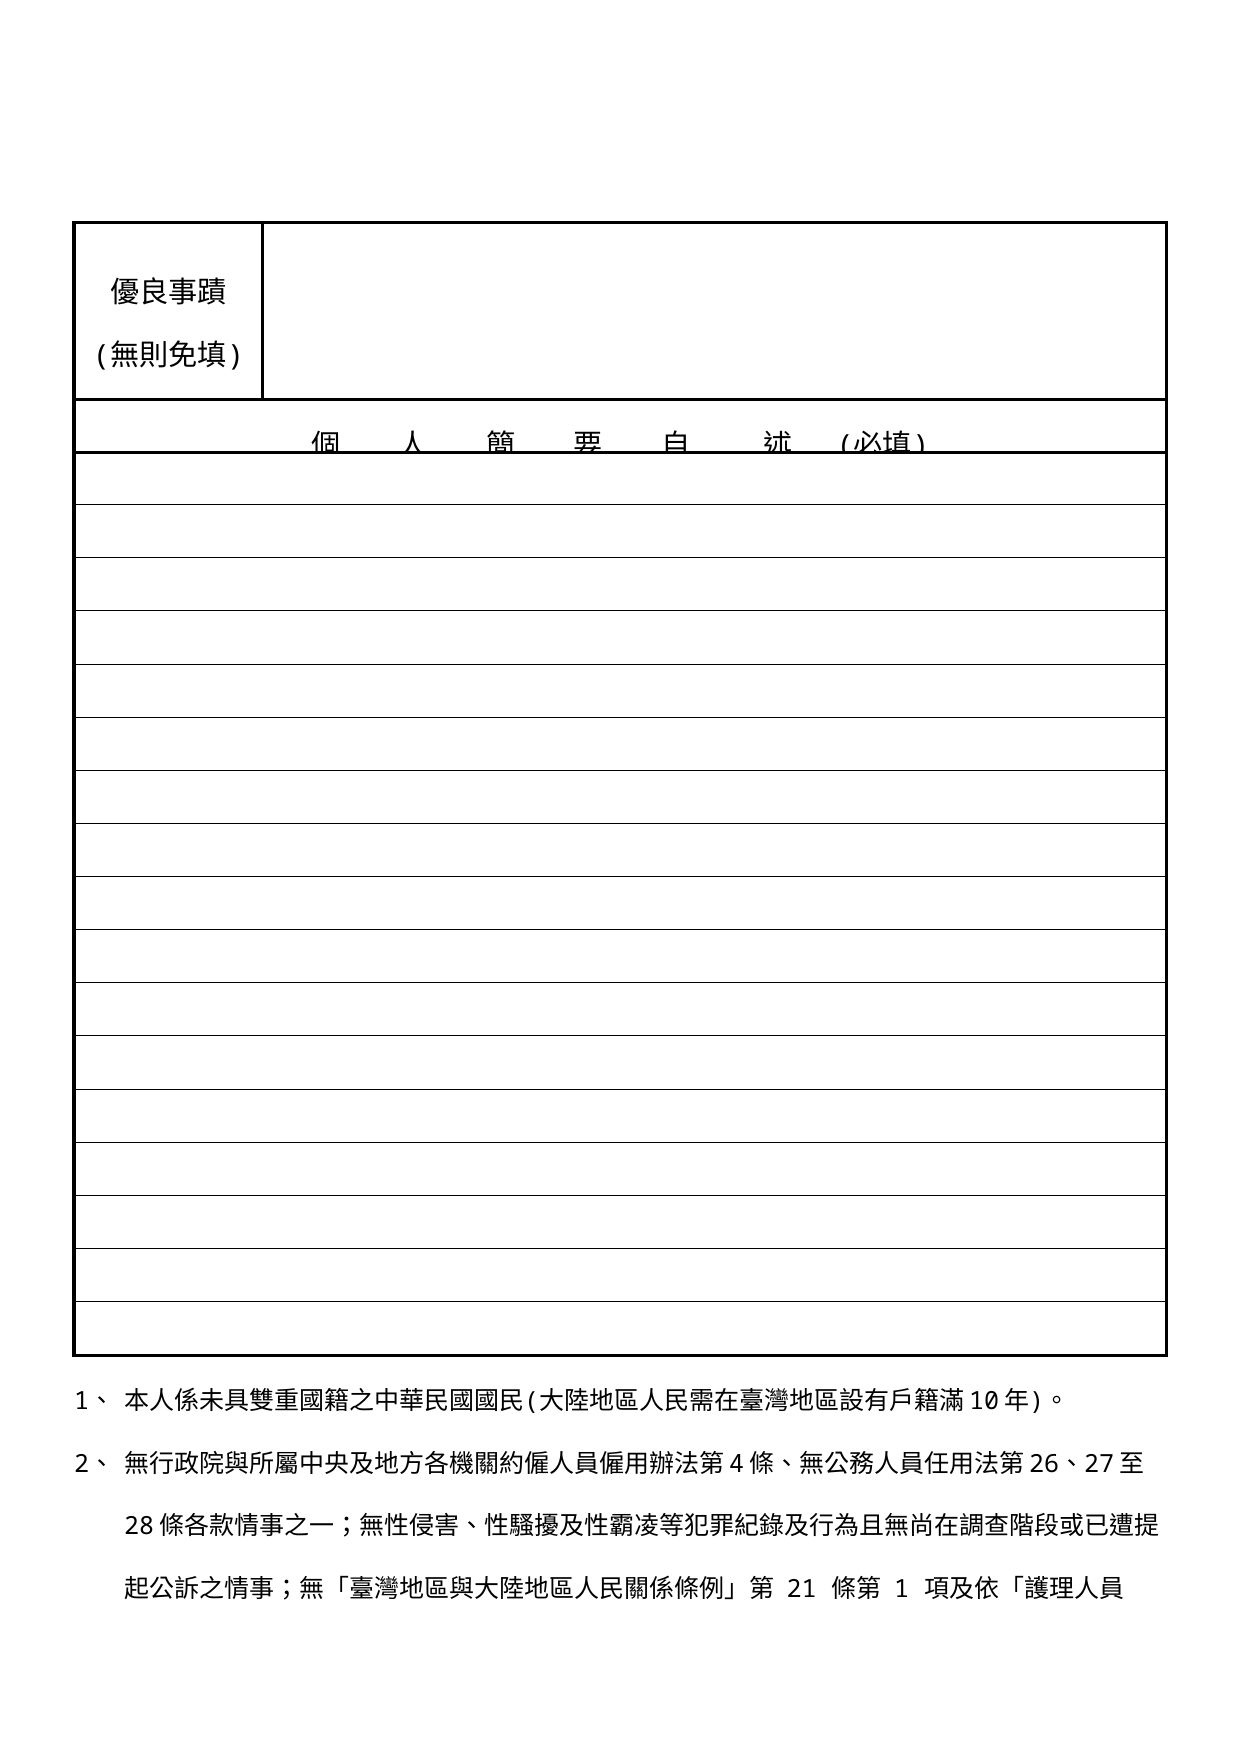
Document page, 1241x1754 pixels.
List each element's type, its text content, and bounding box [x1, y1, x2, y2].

table_cell [76, 454, 1165, 504]
table_cell [76, 1090, 1165, 1142]
table_cell [76, 718, 1165, 770]
table_header [264, 224, 1165, 398]
table_cell [76, 665, 1165, 717]
table_cell [76, 1249, 1165, 1301]
table_cell [76, 824, 1165, 876]
table_cell 個 人 簡 要 自 述 (必填) [76, 401, 1165, 451]
list 無行政院與所屬中央及地方各機關約僱人員僱用辦法第4條、無公務人員任用法第26、27至28條各款情事之一；無性侵害、性騷擾及性霸凌等犯罪紀錄及行為且無尚在調查階段或已遭提起公訴之情事；無「臺灣地區與大陸地區人民關係條例」第 21 條第 1 項及依「護理人員 [74, 1420, 1166, 1607]
table_header 優良事蹟 (無則免填) [76, 224, 261, 398]
table_cell [76, 930, 1165, 982]
table_cell [76, 771, 1165, 823]
table_cell [76, 1302, 1165, 1354]
table_cell [76, 505, 1165, 557]
table_cell [76, 983, 1165, 1035]
table_cell [76, 1196, 1165, 1248]
table_cell [76, 877, 1165, 929]
table_cell [76, 1143, 1165, 1195]
list 本人係未具雙重國籍之中華民國國民(大陸地區人民需在臺灣地區設有戶籍滿10年)。 [74, 1357, 1166, 1420]
table_cell [76, 1036, 1165, 1088]
table_cell [76, 558, 1165, 610]
table_cell [76, 611, 1165, 663]
